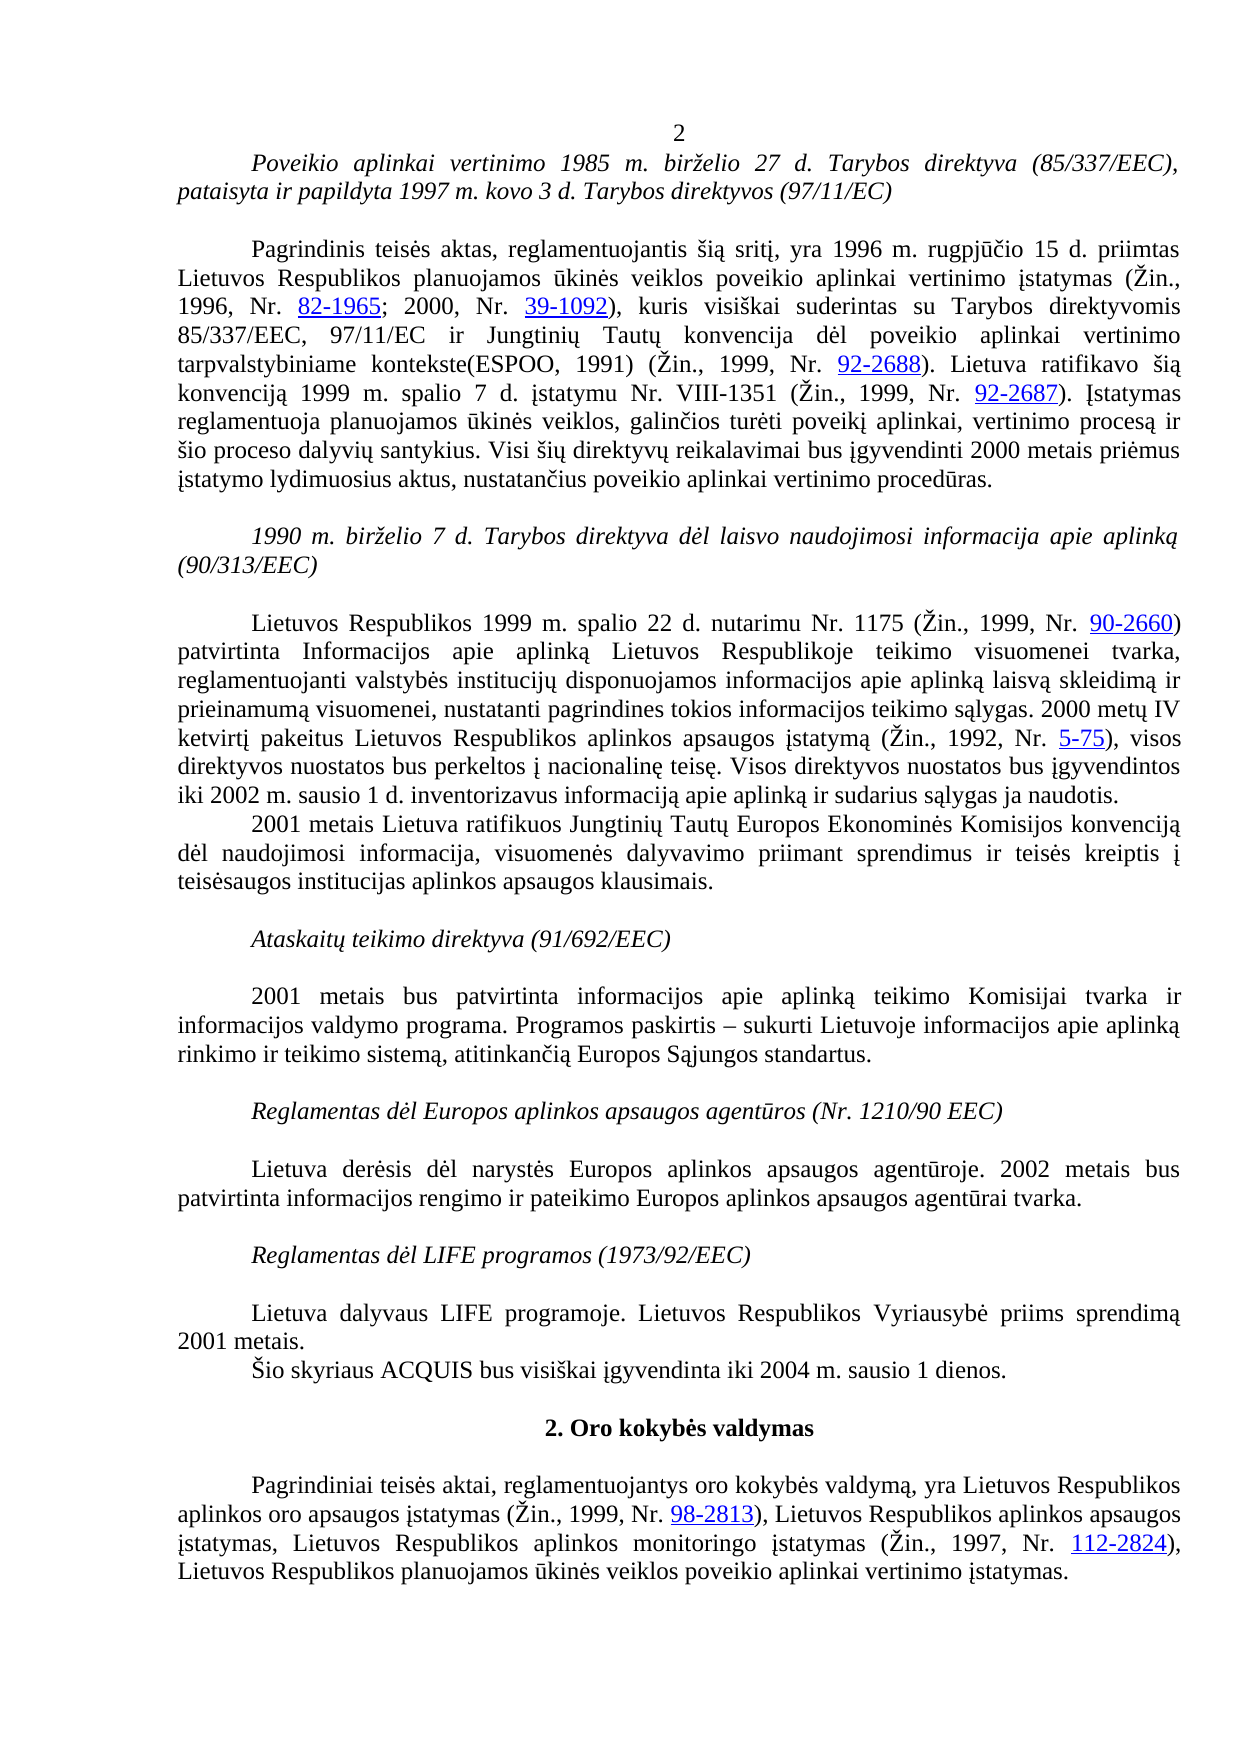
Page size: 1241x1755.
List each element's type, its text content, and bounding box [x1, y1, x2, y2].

text 1990 m. birželio 7 d. Tarybos direktyva dėl laisvo naudojimosi informacija apie aplinką (90/313/EEC) [177, 521, 1181, 579]
text Lietuvos Respublikos 1999 m. spalio 22 d. nutarimu Nr. 1175 (Žin., 1999, Nr. 90-2660) patvirtinta Informacijos apie aplinką Lietuvos Respublikoje teikimo visuomenei tvarka, reglamentuojanti valstybės institucijų disponuojamos informacijos apie aplinką laisvą skleidimą ir prieinamumą visuomenei, nustatanti pagrindines tokios informacijos teikimo sąlygas. 2000 metų IV ketvirtį pakeitus Lietuvos Respublikos aplinkos apsaugos įstatymą (Žin., 1992, Nr. 5-75), visos direktyvos nuostatos bus perkeltos į nacionalinę teisę. Visos direktyvos nuostatos bus įgyvendintos iki 2002 m. sausio 1 d. inventorizavus informaciją apie aplinką ir sudarius sąlygas ja naudotis. [177, 608, 1181, 809]
text Lietuva dalyvaus LIFE programoje. Lietuvos Respublikos Vyriausybė priims sprendimą 2001 metais. [177, 1298, 1181, 1355]
text Reglamentas dėl LIFE programos (1973/92/EEC) [177, 1240, 1181, 1269]
text Lietuva derėsis dėl narystės Europos aplinkos apsaugos agentūroje. 2002 metais bus patvirtinta informacijos rengimo ir pateikimo Europos aplinkos apsaugos agentūrai tvarka. [177, 1154, 1181, 1211]
text 2001 metais bus patvirtinta informacijos apie aplinką teikimo Komisijai tvarka ir informacijos valdymo programa. Programos paskirtis – sukurti Lietuvoje informacijos apie aplinką rinkimo ir teikimo sistemą, atitinkančią Europos Sąjungos standartus. [177, 981, 1181, 1068]
text Pagrindinis teisės aktas, reglamentuojantis šią sritį, yra 1996 m. rugpjūčio 15 d. priimtas Lietuvos Respublikos planuojamos ūkinės veiklos poveikio aplinkai vertinimo įstatymas (Žin., 1996, Nr. 82-1965; 2000, Nr. 39-1092), kuris visiškai suderintas su Tarybos direktyvomis 85/337/EEC, 97/11/EC ir Jungtinių Tautų konvencija dėl poveikio aplinkai vertinimo tarpvalstybiniame kontekste(ESPOO, 1991) (Žin., 1999, Nr. 92-2688). Lietuva ratifikavo šią konvenciją 1999 m. spalio 7 d. įstatymu Nr. VIII-1351 (Žin., 1999, Nr. 92-2687). Įstatymas reglamentuoja planuojamos ūkinės veiklos, galinčios turėti poveikį aplinkai, vertinimo procesą ir šio proceso dalyvių santykius. Visi šių direktyvų reikalavimai bus įgyvendinti 2000 metais priėmus įstatymo lydimuosius aktus, nustatančius poveikio aplinkai vertinimo procedūras. [177, 234, 1181, 493]
text Poveikio aplinkai vertinimo 1985 m. birželio 27 d. Tarybos direktyva (85/337/EEC), pataisyta ir papildyta 1997 m. kovo 3 d. Tarybos direktyvos (97/11/EC) [177, 148, 1181, 205]
text Ataskaitų teikimo direktyva (91/692/EEC) [177, 924, 1181, 953]
text Pagrindiniai teisės aktai, reglamentuojantys oro kokybės valdymą, yra Lietuvos Respublikos aplinkos oro apsaugos įstatymas (Žin., 1999, Nr. 98-2813), Lietuvos Respublikos aplinkos apsaugos įstatymas, Lietuvos Respublikos aplinkos monitoringo įstatymas (Žin., 1997, Nr. 112-2824), Lietuvos Respublikos planuojamos ūkinės veiklos poveikio aplinkai vertinimo įstatymas. [177, 1470, 1181, 1585]
text 2001 metais Lietuva ratifikuos Jungtinių Tautų Europos Ekonominės Komisijos konvenciją dėl naudojimosi informacija, visuomenės dalyvavimo priimant sprendimus ir teisės kreiptis į teisėsaugos institucijas aplinkos apsaugos klausimais. [177, 809, 1181, 895]
text 2. Oro kokybės valdymas [177, 1413, 1181, 1441]
text Reglamentas dėl Europos aplinkos apsaugos agentūros (Nr. 1210/90 EEC) [177, 1096, 1181, 1125]
text Šio skyriaus ACQUIS bus visiškai įgyvendinta iki 2004 m. sausio 1 dienos. [177, 1355, 1181, 1384]
